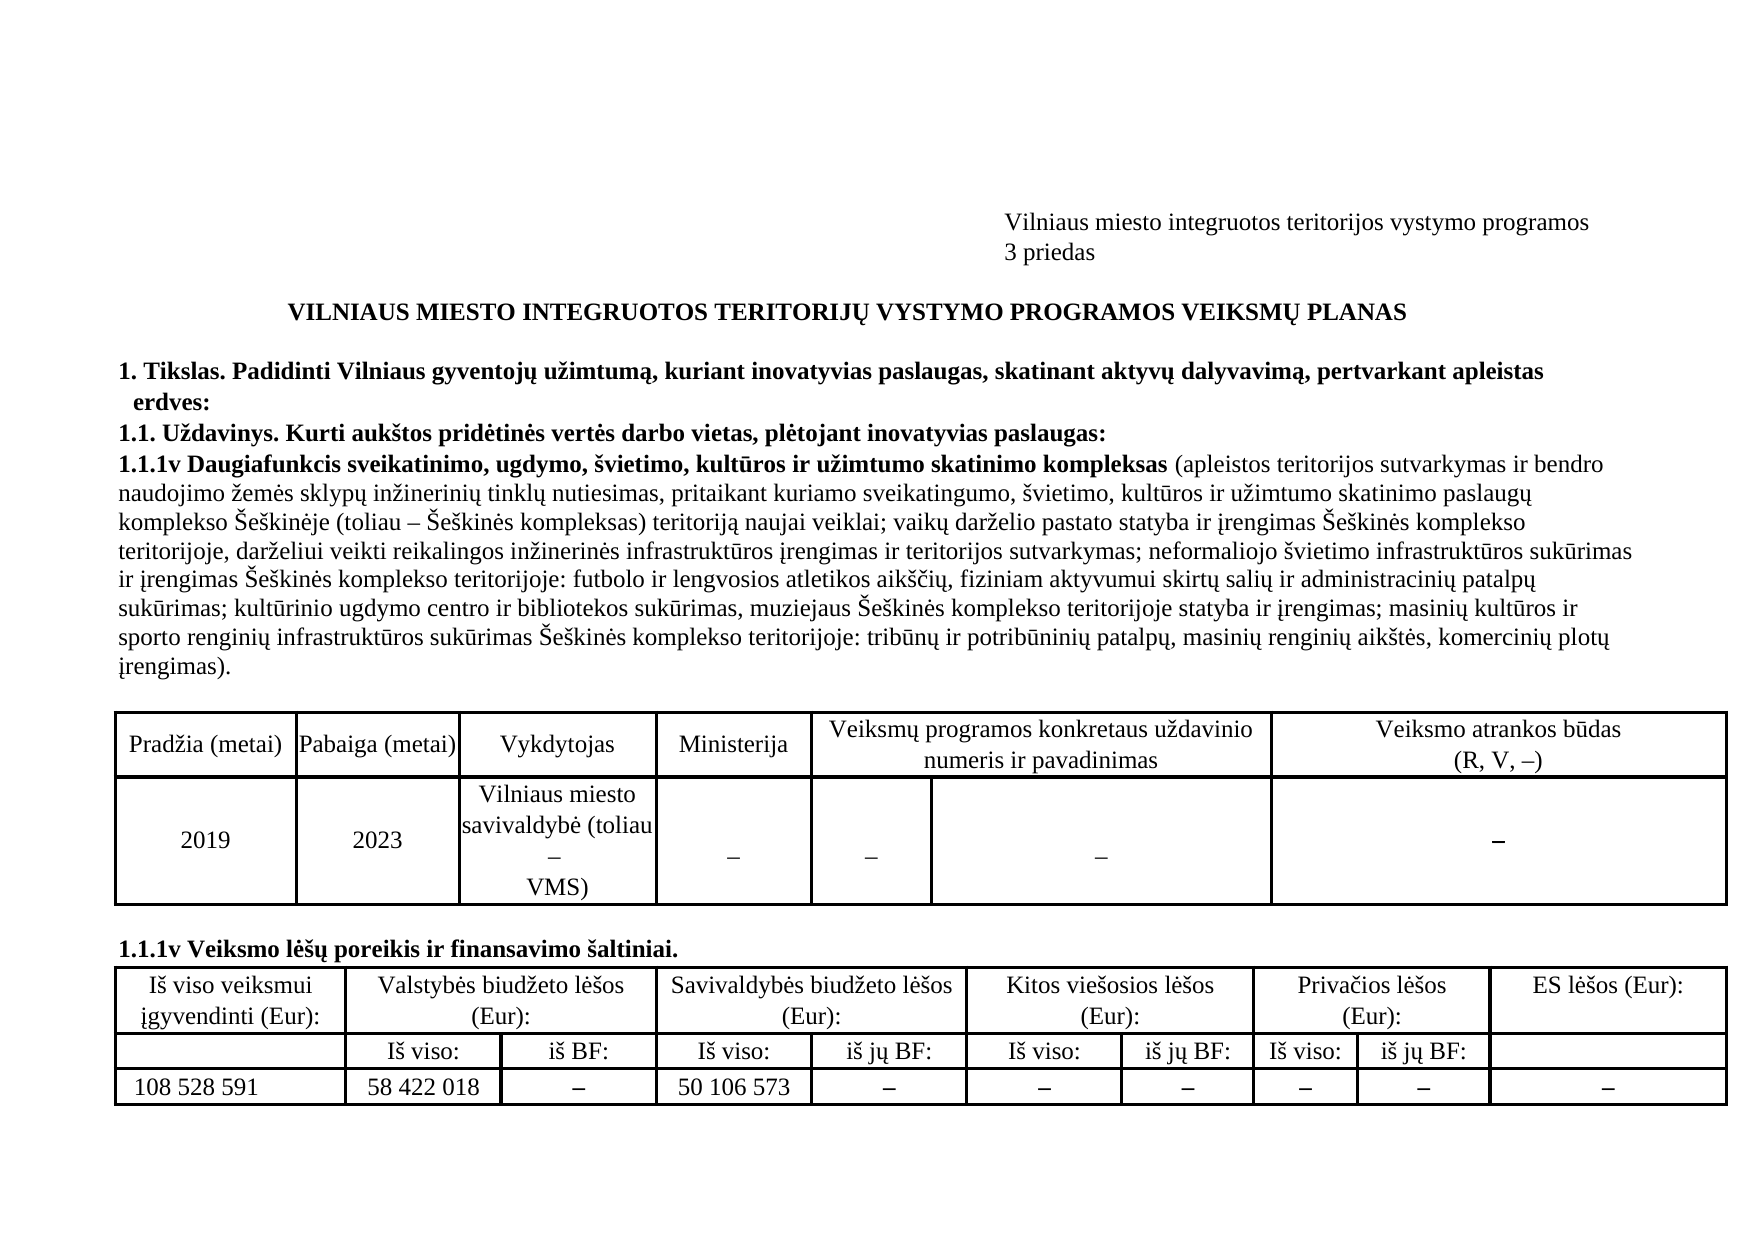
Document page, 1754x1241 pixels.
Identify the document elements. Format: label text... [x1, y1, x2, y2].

table_cell – [1359, 1070, 1488, 1103]
table_cell – [1273, 779, 1725, 903]
table_cell Vilniaus miesto savivaldybė (toliau – VMS) [461, 779, 655, 903]
table_header Veiksmo atrankos būdas (R, V, –) [1273, 714, 1725, 775]
text 3 priedas [118, 237, 1636, 266]
table_header Pradžia (metai) [117, 714, 295, 775]
table_header Privačios lėšos (Eur): [1255, 969, 1488, 1032]
table_cell – [658, 779, 810, 903]
table_cell iš jų BF: [1359, 1035, 1488, 1067]
table_cell Iš viso: [1255, 1035, 1356, 1067]
table_header Iš viso veiksmui įgyvendinti (Eur): [117, 969, 344, 1032]
table_cell Iš viso: [347, 1035, 499, 1067]
table_cell – [813, 1070, 965, 1103]
table_cell – [503, 1070, 655, 1103]
table_header Ministerija [658, 714, 810, 775]
table_cell 58 422 018 [347, 1070, 499, 1103]
table_cell Iš viso: [658, 1035, 810, 1067]
text 1.1. Uždavinys. Kurti aukštos pridėtinės vertės darbo vietas, plėtojant inovatyvias paslaugas: [118, 418, 1636, 447]
table_cell iš BF: [503, 1035, 655, 1067]
table_cell – [933, 779, 1270, 903]
table_cell – [968, 1070, 1120, 1103]
table_cell – [1123, 1070, 1252, 1103]
table_cell Iš viso: [968, 1035, 1120, 1067]
table_header Kitos viešosios lėšos (Eur): [968, 969, 1252, 1032]
table_header ES lėšos (Eur): [1492, 969, 1725, 1032]
table_header Savivaldybės biudžeto lėšos (Eur): [658, 969, 965, 1032]
table_cell iš jų BF: [1123, 1035, 1252, 1067]
table_header Valstybės biudžeto lėšos (Eur): [347, 969, 655, 1032]
table_cell – [813, 779, 930, 903]
table_cell iš jų BF: [813, 1035, 965, 1067]
table_cell 2019 [117, 779, 295, 903]
table_header Vykdytojas [461, 714, 655, 775]
table_cell 50 106 573 [658, 1070, 810, 1103]
table_header Pabaiga (metai) [298, 714, 458, 775]
table_cell [117, 1035, 344, 1067]
text Vilniaus miesto integruotos teritorijos vystymo programos [118, 207, 1636, 235]
table_cell – [1255, 1070, 1356, 1103]
text 1. Tikslas. Padidinti Vilniaus gyventojų užimtumą, kuriant inovatyvias paslaugas, skatinant aktyvų dalyvavimą, pertvarkant apleistas erdves: [118, 356, 1583, 416]
text 1.1.1v Daugiafunkcis sveikatinimo, ugdymo, švietimo, kultūros ir užimtumo skatinimo kompleksas (apleistos teritorijos sutvarkymas ir bendro naudojimo žemės sklypų inžinerinių tinklų nutiesimas, pritaikant kuriamo sveikatingumo, švietimo, kultūros ir užimtumo skatinimo paslaugų komplekso Šeškinėje (toliau – Šeškinės kompleksas) teritoriją naujai veiklai; vaikų darželio pastato statyba ir įrengimas Šeškinės komplekso teritorijoje, darželiui veikti reikalingos inžinerinės infrastruktūros įrengimas ir teritorijos sutvarkymas; neformaliojo švietimo infrastruktūros sukūrimas ir įrengimas Šeškinės komplekso teritorijoje: futbolo ir lengvosios atletikos aikščių, fiziniam aktyvumui skirtų salių ir administracinių patalpų sukūrimas; kultūrinio ugdymo centro ir bibliotekos sukūrimas, muziejaus Šeškinės komplekso teritorijoje statyba ir įrengimas; masinių kultūros ir sporto renginių infrastruktūros sukūrimas Šeškinės komplekso teritorijoje: tribūnų ir potribūninių patalpų, masinių renginių aikštės, komercinių plotų įrengimas). [118, 449, 1636, 679]
table_header Veiksmų programos konkretaus uždavinio numeris ir pavadinimas [813, 714, 1270, 775]
text VILNIAUS MIESTO INTEGRUOTOS TERITORIJŲ VYSTYMO PROGRAMOS VEIKSMŲ PLANAS [118, 297, 1583, 326]
table_cell [1492, 1035, 1725, 1067]
table_cell 2023 [298, 779, 458, 903]
text 1.1.1v Veiksmo lėšų poreikis ir finansavimo šaltiniai. [118, 934, 1636, 963]
table_cell 108 528 591 [117, 1070, 344, 1103]
table_cell – [1492, 1070, 1725, 1103]
